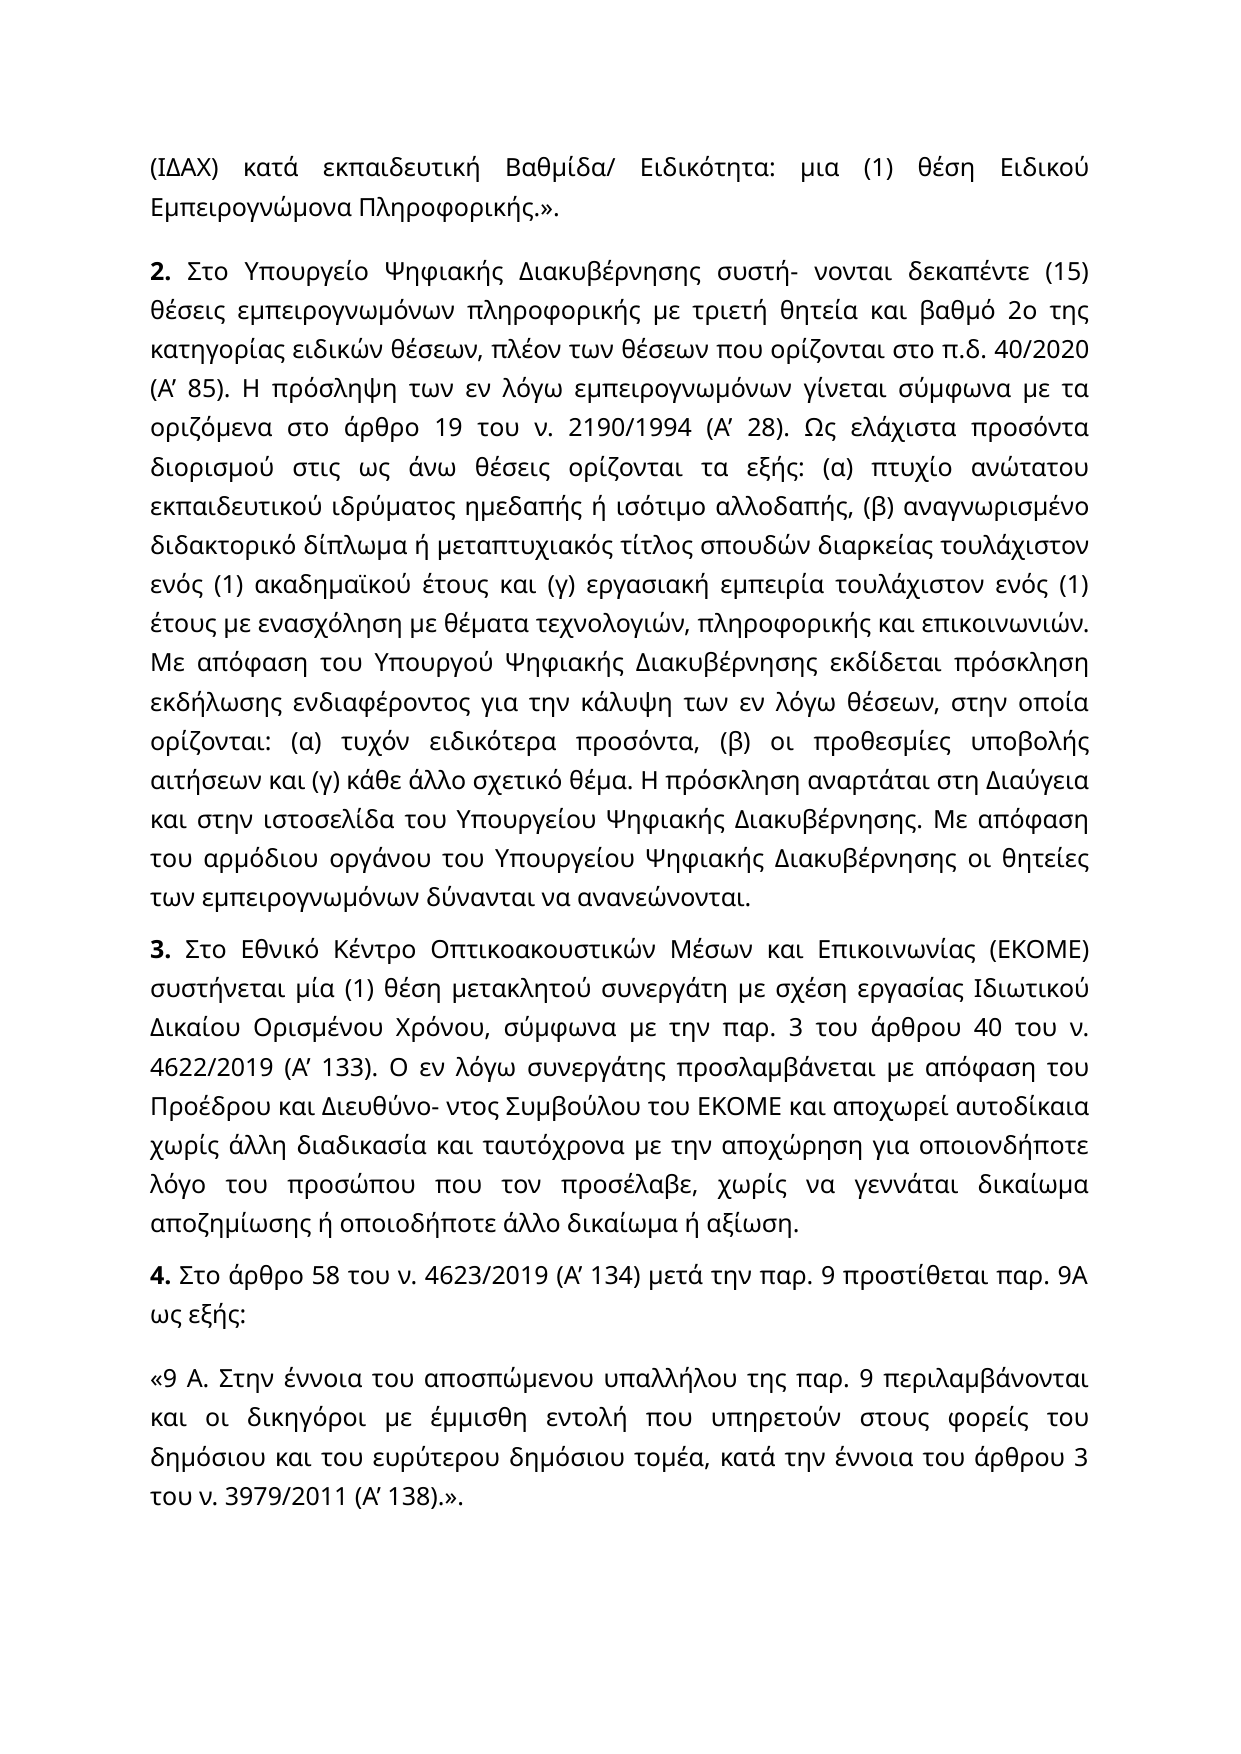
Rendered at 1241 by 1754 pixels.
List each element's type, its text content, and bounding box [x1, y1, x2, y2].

text 3. Στο Εθνικό Κέντρο Οπτικοακουστικών Μέσων και Επικοινωνίας (ΕΚΟΜΕ) συστήνεται μία (1) θέση μετακλητού συνεργάτη με σχέση εργασίας Ιδιωτικού Δικαίου Ορισμένου Χρόνου, σύμφωνα με την παρ. 3 του άρθρου 40 του ν. 4622/2019 (Α’ 133). Ο εν λόγω συνεργάτης προσλαμβάνεται με απόφαση του Προέδρου και Διευθύνο- ντος Συμβούλου του ΕΚΟΜΕ και αποχωρεί αυτοδίκαια χωρίς άλλη διαδικασία και ταυτόχρονα με την αποχώρηση για οποιονδήποτε λόγο του προσώπου που τον προσέλαβε, χωρίς να γεννάται δικαίωμα αποζημίωσης ή οποιοδήποτε άλλο δικαίωμα ή αξίωση. [150, 932, 1090, 1240]
text 4. Στο άρθρο 58 του ν. 4623/2019 (Α’ 134) μετά την παρ. 9 προστίθεται παρ. 9Α ως εξής: [150, 1257, 1090, 1331]
text (ΙΔΑΧ) κατά εκπαιδευτική Βαθμίδα/ Ειδικότητα: μια (1) θέση Ειδικού Εμπειρογνώμονα Πληροφορικής.». [150, 150, 1090, 223]
text 2. Στο Υπουργείο Ψηφιακής Διακυβέρνησης συστή- νονται δεκαπέντε (15) θέσεις εμπειρογνωμόνων πληροφορικής με τριετή θητεία και βαθμό 2ο της κατηγορίας ειδικών θέσεων, πλέον των θέσεων που ορίζονται στο π.δ. 40/2020 (Α’ 85). Η πρόσληψη των εν λόγω εμπειρογνωμόνων γίνεται σύμφωνα με τα οριζόμενα στο άρθρο 19 του ν. 2190/1994 (Α’ 28). Ως ελάχιστα προσόντα διορισμού στις ως άνω θέσεις ορίζονται τα εξής: (α) πτυχίο ανώτατου εκπαιδευτικού ιδρύματος ημεδαπής ή ισότιμο αλλοδαπής, (β) αναγνωρισμένο διδακτορικό δίπλωμα ή μεταπτυχιακός τίτλος σπουδών διαρκείας τουλάχιστον ενός (1) ακαδημαϊκού έτους και (γ) εργασιακή εμπειρία τουλάχιστον ενός (1) έτους με ενασχόληση με θέματα τεχνολογιών, πληροφορικής και επικοινωνιών. Με απόφαση του Υπουργού Ψηφιακής Διακυβέρνησης εκδίδεται πρόσκληση εκδήλωσης ενδιαφέροντος για την κάλυψη των εν λόγω θέσεων, στην οποία ορίζονται: (α) τυχόν ειδικότερα προσόντα, (β) οι προθεσμίες υποβολής αιτήσεων και (γ) κάθε άλλο σχετικό θέμα. Η πρόσκληση αναρτάται στη Διαύγεια και στην ιστοσελίδα του Υπουργείου Ψηφιακής Διακυβέρνησης. Με απόφαση του αρμόδιου οργάνου του Υπουργείου Ψηφιακής Διακυβέρνησης οι θητείες των εμπειρογνωμόνων δύνανται να ανανεώνονται. [150, 253, 1090, 914]
text «9 Α. Στην έννοια του αποσπώμενου υπαλλήλου της παρ. 9 περιλαμβάνονται και οι δικηγόροι με έμμισθη εντολή που υπηρετούν στους φορείς του δημόσιου και του ευρύτερου δημόσιου τομέα, κατά την έννοια του άρθρου 3 του ν. 3979/2011 (Α’ 138).». [150, 1361, 1090, 1512]
